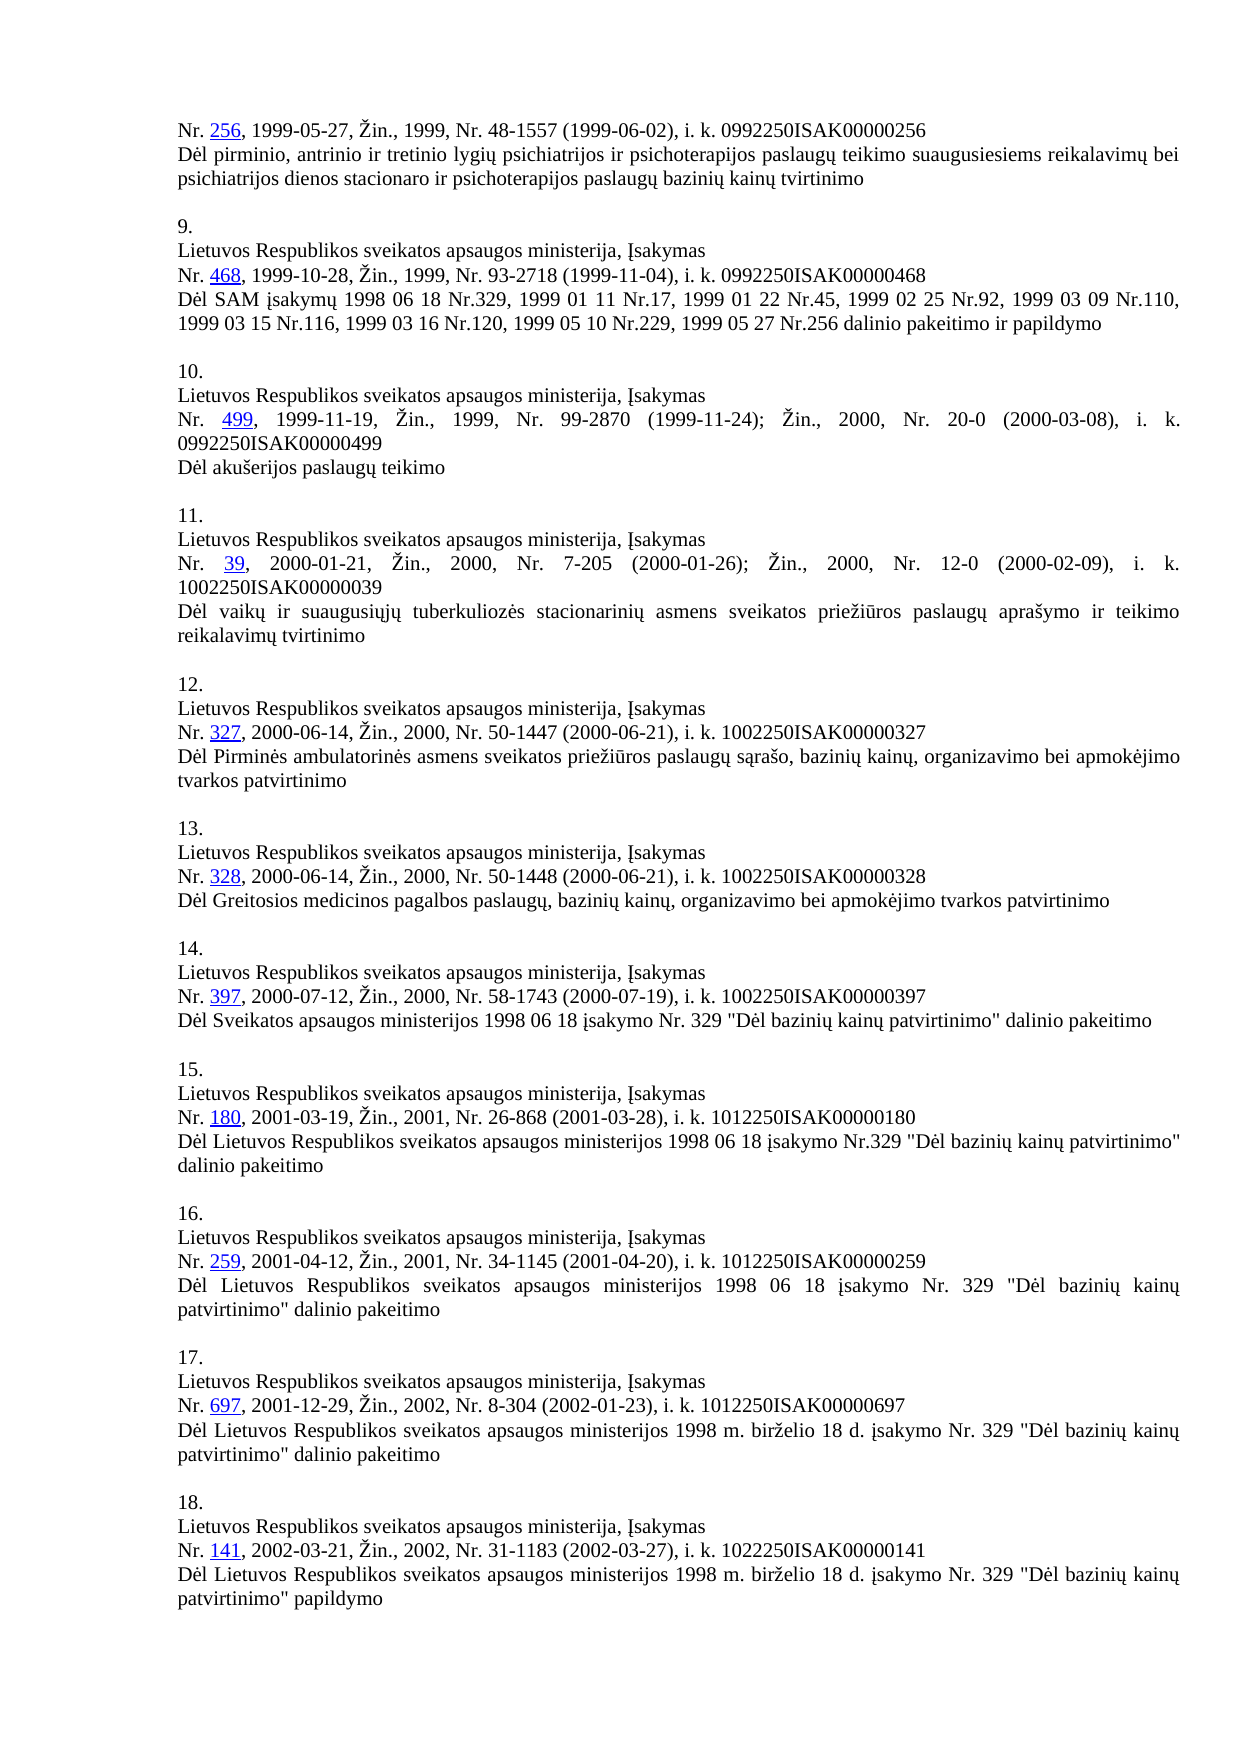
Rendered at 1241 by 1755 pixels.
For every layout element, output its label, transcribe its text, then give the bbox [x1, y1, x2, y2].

text Dėl Pirminės ambulatorinės asmens sveikatos priežiūros paslaugų sąrašo, bazinių kainų, organizavimo bei apmokėjimo tvarkos patvirtinimo [177, 744, 1181, 792]
text Dėl Sveikatos apsaugos ministerijos 1998 06 18 įsakymo Nr. 329 "Dėl bazinių kainų patvirtinimo" dalinio pakeitimo [177, 1008, 1181, 1032]
text Lietuvos Respublikos sveikatos apsaugos ministerija, Įsakymas [177, 1514, 1181, 1538]
text Lietuvos Respublikos sveikatos apsaugos ministerija, Įsakymas [177, 840, 1181, 864]
text 18. [177, 1490, 1181, 1514]
text Dėl Lietuvos Respublikos sveikatos apsaugos ministerijos 1998 06 18 įsakymo Nr. 329 "Dėl bazinių kainų patvirtinimo" dalinio pakeitimo [177, 1273, 1181, 1321]
text 9. [177, 214, 1181, 238]
text 11. [177, 503, 1181, 527]
text Nr. 259, 2001-04-12, Žin., 2001, Nr. 34-1145 (2001-04-20), i. k. 1012250ISAK00000259 [177, 1249, 1181, 1273]
text Lietuvos Respublikos sveikatos apsaugos ministerija, Įsakymas [177, 527, 1181, 551]
text Lietuvos Respublikos sveikatos apsaugos ministerija, Įsakymas [177, 1225, 1181, 1249]
text Nr. 499, 1999-11-19, Žin., 1999, Nr. 99-2870 (1999-11-24); Žin., 2000, Nr. 20-0 (2000-03-08), i. k. 0992250ISAK00000499 [177, 407, 1181, 455]
text Nr. 397, 2000-07-12, Žin., 2000, Nr. 58-1743 (2000-07-19), i. k. 1002250ISAK00000397 [177, 984, 1181, 1008]
text Nr. 327, 2000-06-14, Žin., 2000, Nr. 50-1447 (2000-06-21), i. k. 1002250ISAK00000327 [177, 720, 1181, 744]
text Lietuvos Respublikos sveikatos apsaugos ministerija, Įsakymas [177, 1369, 1181, 1393]
text Lietuvos Respublikos sveikatos apsaugos ministerija, Įsakymas [177, 1081, 1181, 1105]
text Dėl vaikų ir suaugusiųjų tuberkuliozės stacionarinių asmens sveikatos priežiūros paslaugų aprašymo ir teikimo reikalavimų tvirtinimo [177, 599, 1181, 647]
text 14. [177, 936, 1181, 960]
text Dėl SAM įsakymų 1998 06 18 Nr.329, 1999 01 11 Nr.17, 1999 01 22 Nr.45, 1999 02 25 Nr.92, 1999 03 09 Nr.110, 1999 03 15 Nr.116, 1999 03 16 Nr.120, 1999 05 10 Nr.229, 1999 05 27 Nr.256 dalinio pakeitimo ir papildymo [177, 287, 1181, 335]
text Dėl Greitosios medicinos pagalbos paslaugų, bazinių kainų, organizavimo bei apmokėjimo tvarkos patvirtinimo [177, 888, 1181, 912]
text 16. [177, 1201, 1181, 1225]
text Lietuvos Respublikos sveikatos apsaugos ministerija, Įsakymas [177, 696, 1181, 720]
text Nr. 141, 2002-03-21, Žin., 2002, Nr. 31-1183 (2002-03-27), i. k. 1022250ISAK00000141 [177, 1538, 1181, 1562]
text Nr. 39, 2000-01-21, Žin., 2000, Nr. 7-205 (2000-01-26); Žin., 2000, Nr. 12-0 (2000-02-09), i. k. 1002250ISAK00000039 [177, 551, 1181, 599]
text Nr. 697, 2001-12-29, Žin., 2002, Nr. 8-304 (2002-01-23), i. k. 1012250ISAK00000697 [177, 1393, 1181, 1417]
text Dėl Lietuvos Respublikos sveikatos apsaugos ministerijos 1998 06 18 įsakymo Nr.329 "Dėl bazinių kainų patvirtinimo" dalinio pakeitimo [177, 1129, 1181, 1177]
text 15. [177, 1057, 1181, 1081]
text 10. [177, 359, 1181, 383]
text Lietuvos Respublikos sveikatos apsaugos ministerija, Įsakymas [177, 238, 1181, 262]
text Dėl pirminio, antrinio ir tretinio lygių psichiatrijos ir psichoterapijos paslaugų teikimo suaugusiesiems reikalavimų bei psichiatrijos dienos stacionaro ir psichoterapijos paslaugų bazinių kainų tvirtinimo [177, 142, 1181, 190]
text Nr. 328, 2000-06-14, Žin., 2000, Nr. 50-1448 (2000-06-21), i. k. 1002250ISAK00000328 [177, 864, 1181, 888]
text Nr. 468, 1999-10-28, Žin., 1999, Nr. 93-2718 (1999-11-04), i. k. 0992250ISAK00000468 [177, 262, 1181, 287]
text Lietuvos Respublikos sveikatos apsaugos ministerija, Įsakymas [177, 383, 1181, 407]
text Nr. 256, 1999-05-27, Žin., 1999, Nr. 48-1557 (1999-06-02), i. k. 0992250ISAK00000256 [177, 118, 1181, 142]
text 12. [177, 672, 1181, 696]
text Dėl Lietuvos Respublikos sveikatos apsaugos ministerijos 1998 m. birželio 18 d. įsakymo Nr. 329 "Dėl bazinių kainų patvirtinimo" dalinio pakeitimo [177, 1417, 1181, 1466]
text Dėl akušerijos paslaugų teikimo [177, 455, 1181, 479]
text Dėl Lietuvos Respublikos sveikatos apsaugos ministerijos 1998 m. birželio 18 d. įsakymo Nr. 329 "Dėl bazinių kainų patvirtinimo" papildymo [177, 1562, 1181, 1610]
text 17. [177, 1345, 1181, 1369]
text 13. [177, 816, 1181, 840]
text Lietuvos Respublikos sveikatos apsaugos ministerija, Įsakymas [177, 960, 1181, 984]
text Nr. 180, 2001-03-19, Žin., 2001, Nr. 26-868 (2001-03-28), i. k. 1012250ISAK00000180 [177, 1105, 1181, 1129]
